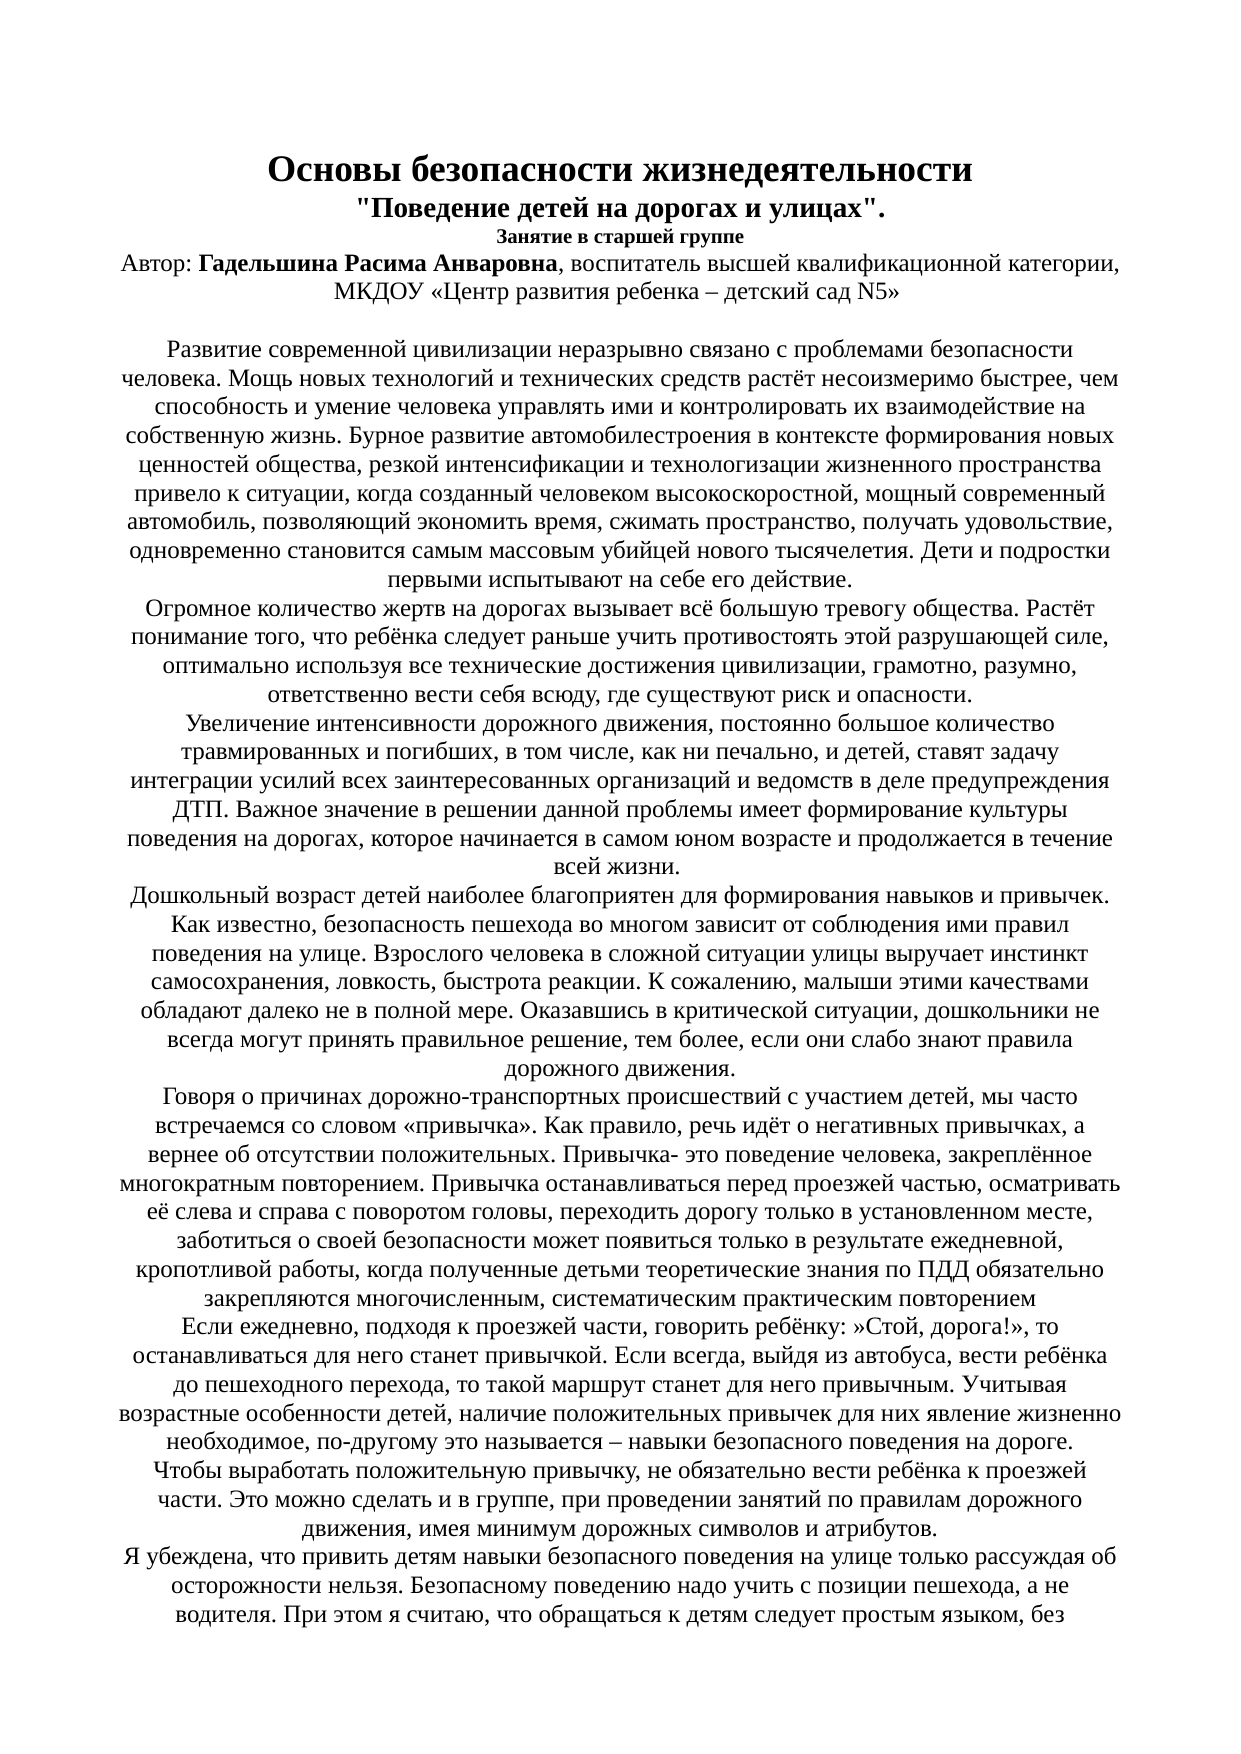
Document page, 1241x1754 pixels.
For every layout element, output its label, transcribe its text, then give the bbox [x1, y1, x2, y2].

table_header Основы безопасности жизнедеятельности "Поведение детей на дорогах и улицах". Занятие в старшей группе Автор: Гадельшина Расима Анваровна, воспитатель высшей квалификационной категории, МКДОУ «Центр развития ребенка – детский сад N5» Развитие современной цивилизации неразрывно связано с проблемами безопасности человека. Мощь новых технологий и технических средств растёт несоизмеримо быстрее, чем способность и умение человека управлять ими и контролировать их взаимодействие на собственную жизнь. Бурное развитие автомобилестроения в контексте формирования новых ценностей общества, резкой интенсификации и технологизации жизненного пространства привело к ситуации, когда созданный человеком высокоскоростной, мощный современный автомобиль, позволяющий экономить время, сжимать пространство, получать удовольствие, одновременно становится самым массовым убийцей нового тысячелетия. Дети и подростки первыми испытывают на себе его действие. Огромное количество жертв на дорогах вызывает всё большую тревогу общества. Растёт понимание того, что ребёнка следует раньше учить противостоять этой разрушающей силе, оптимально используя все технические достижения цивилизации, грамотно, разумно, ответственно вести себя всюду, где существуют риск и опасности. Увеличение интенсивности дорожного движения, постоянно большое количество травмированных и погибших, в том числе, как ни печально, и детей, ставят задачу интеграции усилий всех заинтересованных организаций и ведомств в деле предупреждения ДТП. Важное значение в решении данной проблемы имеет формирование культуры поведения на дорогах, которое начинается в самом юном возрасте и продолжается в течение всей жизни. Дошкольный возраст детей наиболее благоприятен для формирования навыков и привычек. Как известно, безопасность пешехода во многом зависит от соблюдения ими правил поведения на улице. Взрослого человека в сложной ситуации улицы выручает инстинкт самосохранения, ловкость, быстрота реакции. К сожалению, малыши этими качествами обладают далеко не в полной мере. Оказавшись в критической ситуации, дошкольники не всегда могут принять правильное решение, тем более, если они слабо знают правила дорожного движения. Говоря о причинах дорожно-транспортных происшествий с участием детей, мы часто встречаемся со словом «привычка». Как правило, речь идёт о негативных привычках, а вернее об отсутствии положительных. Привычка- это поведение человека, закреплённое многократным повторением. Привычка останавливаться перед проезжей частью, осматривать её слева и справа с поворотом головы, переходить дорогу только в установленном месте, заботиться о своей безопасности может появиться только в результате ежедневной, кропотливой работы, когда полученные детьми теоретические знания по ПДД обязательно закрепляются многочисленным, систематическим практическим повторением Если ежедневно, подходя к проезжей части, говорить ребёнку: »Стой, дорога!», то останавливаться для него станет привычкой. Если всегда, выйдя из автобуса, вести ребёнка до пешеходного перехода, то такой маршрут станет для него привычным. Учитывая возрастные особенности детей, наличие положительных привычек для них явление жизненно необходимое, по-другому это называется – навыки безопасного поведения на дороге. Чтобы выработать положительную привычку, не обязательно вести ребёнка к проезжей части. Это можно сделать и в группе, при проведении занятий по правилам дорожного движения, имея минимум дорожных символов и атрибутов. Я убеждена, что привить детям навыки безопасного поведения на улице только рассуждая об осторожности нельзя. Безопасному поведению надо учить с позиции пешехода, а не водителя. При этом я считаю, что обращаться к детям следует простым языком, без [118, 147, 1122, 1628]
